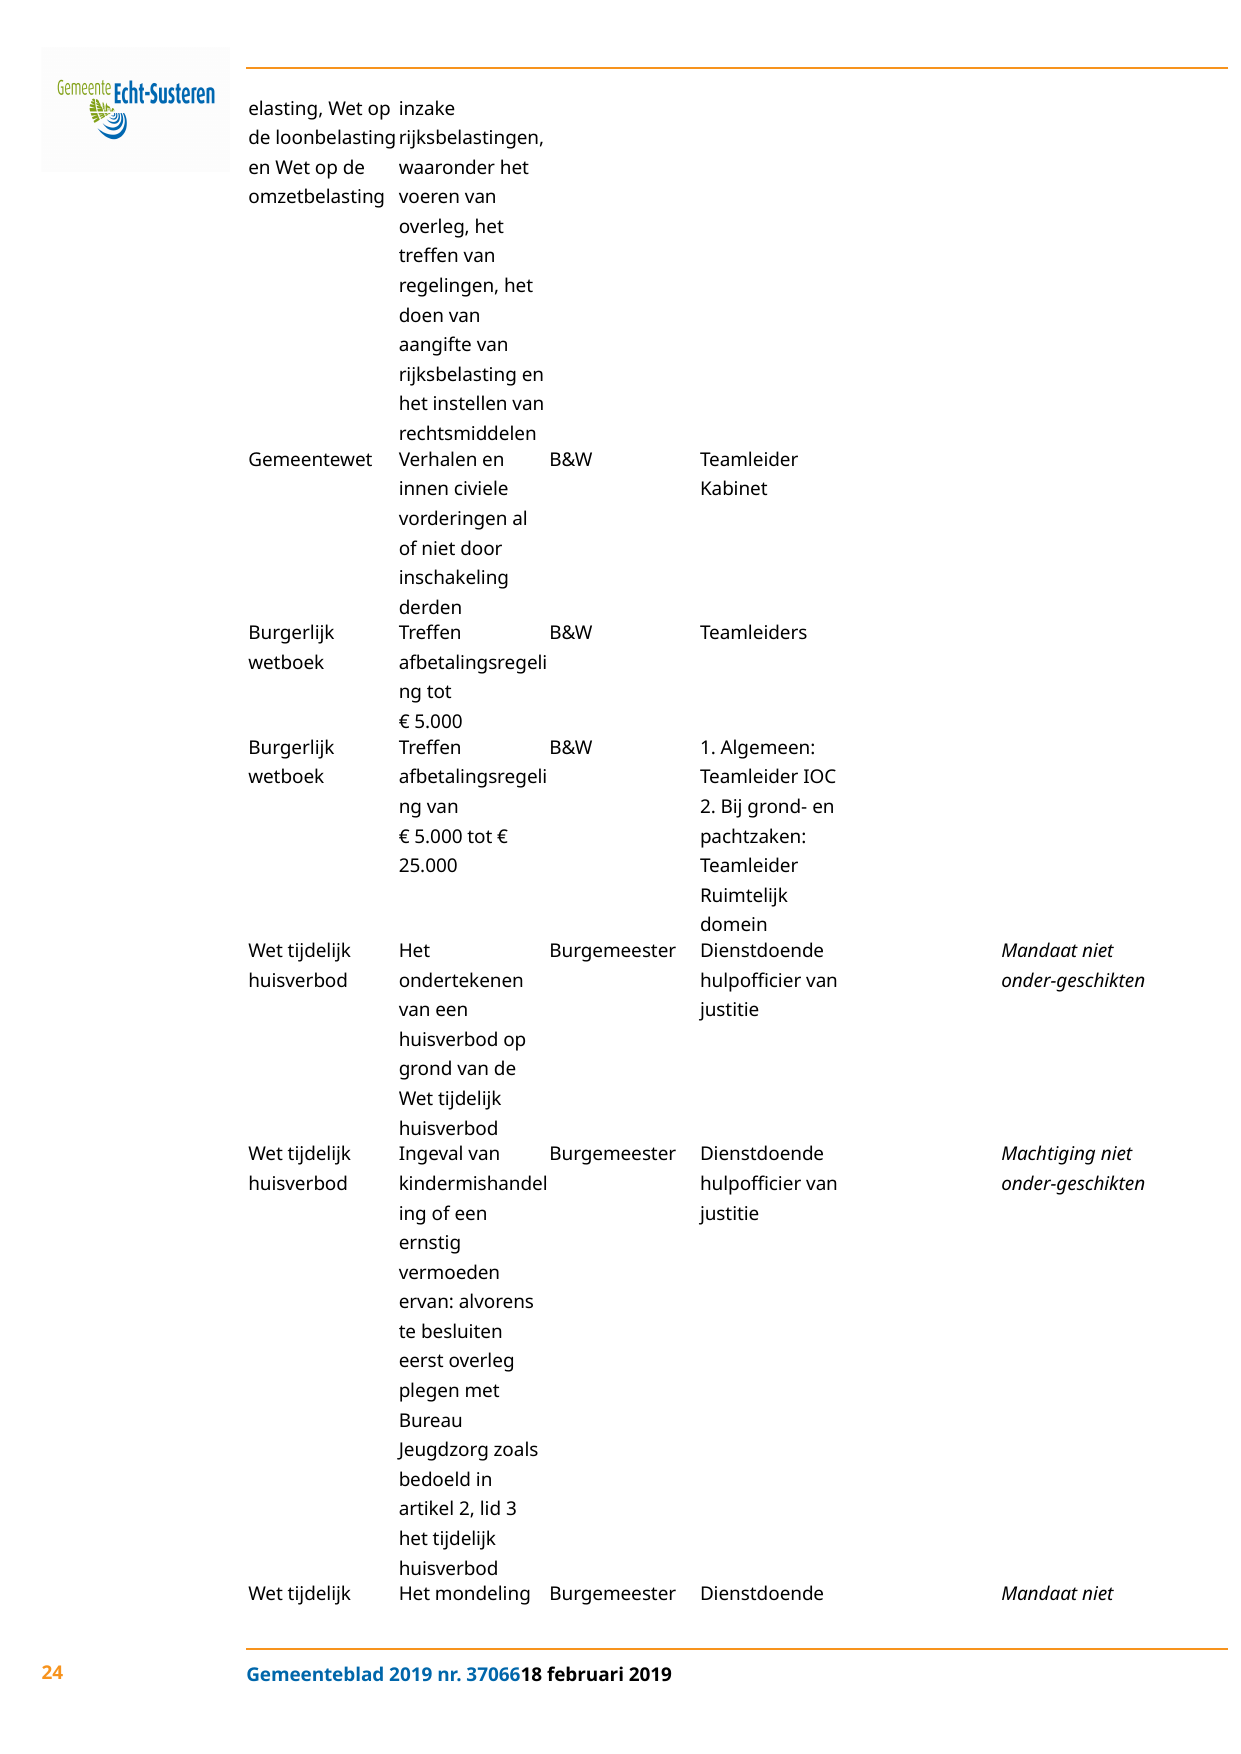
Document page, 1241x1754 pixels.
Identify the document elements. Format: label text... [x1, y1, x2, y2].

table_cell Teamleiders [700, 620, 850, 734]
table_cell 1. Algemeen: Teamleider IOC 2. Bij grond- en pachtzaken: Teamleider Ruimtelijk domein [700, 734, 850, 937]
table_cell Dienstdoende hulpofficier van justitie [700, 937, 850, 1141]
table_cell Burgerlijk wetboek [248, 734, 398, 937]
table_cell Treffen afbetalingsregeling van € 5.000 tot € 25.000 [399, 734, 549, 937]
table_cell Verhalen en innen civiele vorderingen al of niet door inschakeling derden [399, 446, 549, 619]
table_cell [850, 95, 1001, 446]
table_cell Mandaat niet [1001, 1580, 1152, 1606]
table_cell elasting, Wet op de loonbelasting en Wet op de omzetbelasting [248, 95, 398, 446]
table_cell Het mondeling [399, 1580, 549, 1606]
table_cell Het ondertekenen van een huisverbod op grond van de Wet tijdelijk huisverbod [399, 937, 549, 1141]
table_cell Gemeentewet [248, 446, 398, 619]
table_cell [850, 446, 1001, 619]
table_cell [850, 1141, 1001, 1580]
table_cell [1001, 620, 1152, 734]
table_cell B&W [549, 620, 700, 734]
table_cell B&W [549, 734, 700, 937]
table_cell [850, 937, 1001, 1141]
table_cell Dienstdoende hulpofficier van justitie [700, 1141, 850, 1580]
table_cell Treffen afbetalingsregeling tot € 5.000 [399, 620, 549, 734]
table_cell [850, 620, 1001, 734]
table_cell Wet tijdelijk [248, 1580, 398, 1606]
table_cell [1001, 95, 1152, 446]
table_cell [1001, 446, 1152, 619]
table_cell Burgemeester [549, 1580, 700, 1606]
table_cell [1001, 734, 1152, 937]
picture [41, 47, 231, 172]
table_cell [549, 95, 700, 446]
table_cell Burgemeester [549, 1141, 700, 1580]
table_cell Mandaat niet onder-geschikten [1001, 937, 1152, 1141]
table_cell Machtiging niet onder-geschikten [1001, 1141, 1152, 1580]
table_cell Teamleider Kabinet [700, 446, 850, 619]
table_cell Burgemeester [549, 937, 700, 1141]
table_cell [850, 1580, 1001, 1606]
table_cell inzake rijksbelastingen, waaronder het voeren van overleg, het treffen van regelingen, het doen van aangifte van rijksbelasting en het instellen van rechtsmiddelen [399, 95, 549, 446]
table_cell Wet tijdelijk huisverbod [248, 937, 398, 1141]
table_cell B&W [549, 446, 700, 619]
table_cell Burgerlijk wetboek [248, 620, 398, 734]
table_cell [850, 734, 1001, 937]
table_cell Ingeval van kindermishandeling of een ernstig vermoeden ervan: alvorens te besluiten eerst overleg plegen met Bureau Jeugdzorg zoals bedoeld in artikel 2, lid 3 het tijdelijk huisverbod [399, 1141, 549, 1580]
table_cell Wet tijdelijk huisverbod [248, 1141, 398, 1580]
table_cell Dienstdoende [700, 1580, 850, 1606]
table_cell [700, 95, 850, 446]
